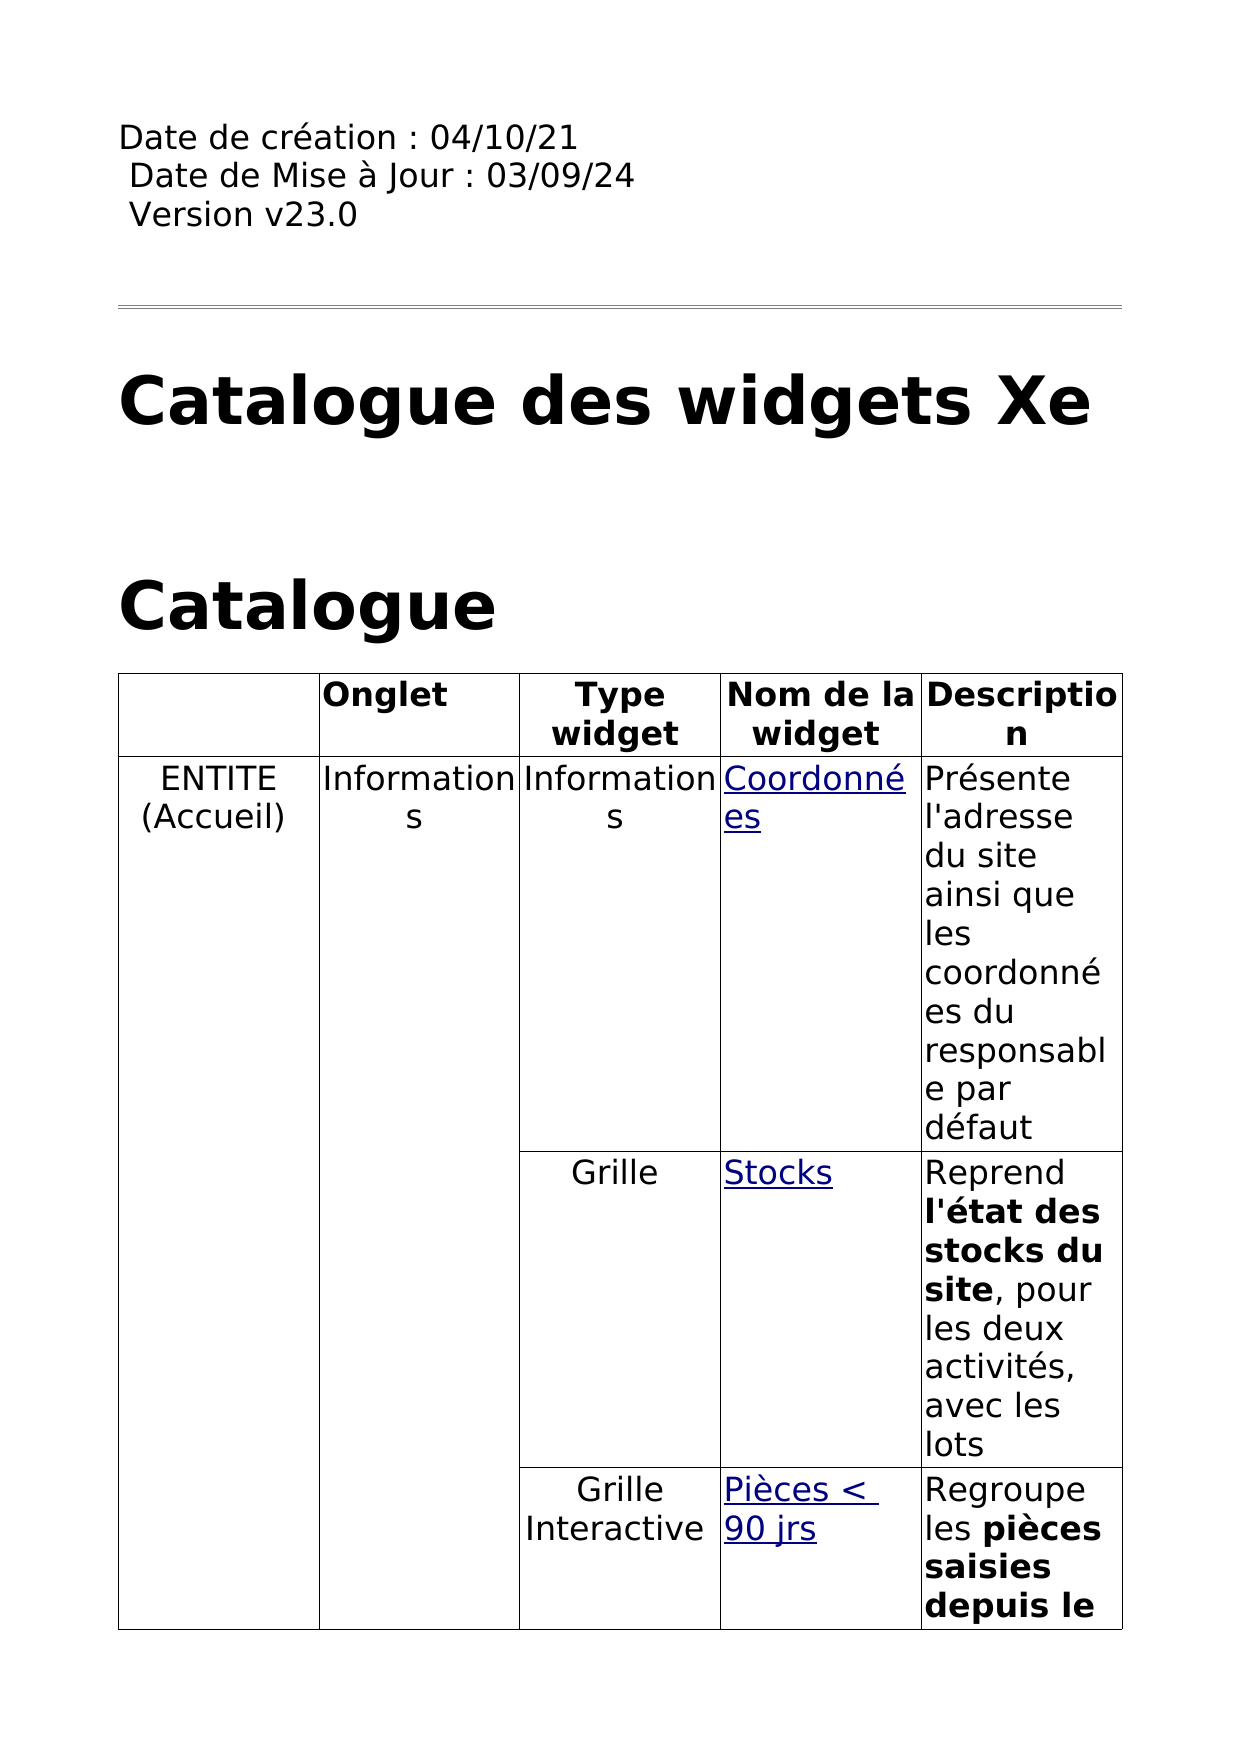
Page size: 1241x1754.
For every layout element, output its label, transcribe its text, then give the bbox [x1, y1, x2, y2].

table_cell Coordonnées [721, 757, 921, 1151]
table_cell Regroupe les pièces saisies depuis le [922, 1468, 1122, 1629]
table_header Nom de la widget [721, 674, 921, 756]
subtitle Catalogue des widgets Xe [118, 362, 1122, 440]
table_cell Informations [320, 757, 519, 1629]
table_cell Présente l'adresse du site ainsi que les coordonnées du responsable par défaut [922, 757, 1122, 1151]
table_header Type widget [520, 674, 720, 756]
table_header Onglet [320, 674, 519, 756]
table_cell ENTITE (Accueil) [119, 757, 319, 1629]
table_header [119, 674, 319, 756]
table_cell Reprend l'état des stocks du site, pour les deux activités, avec les lots [922, 1152, 1122, 1467]
table_cell Grille [520, 1152, 720, 1467]
table_header Description [922, 674, 1122, 756]
subtitle Catalogue [118, 567, 1122, 645]
table_cell Informations [520, 757, 720, 1151]
table_cell Pièces < 90 jrs [721, 1468, 921, 1629]
text Date de création : 04/10/21 Date de Mise à Jour : 03/09/24 Version v23.0 [118, 118, 1122, 273]
table_cell Stocks [721, 1152, 921, 1467]
table_cell Grille Interactive [520, 1468, 720, 1629]
